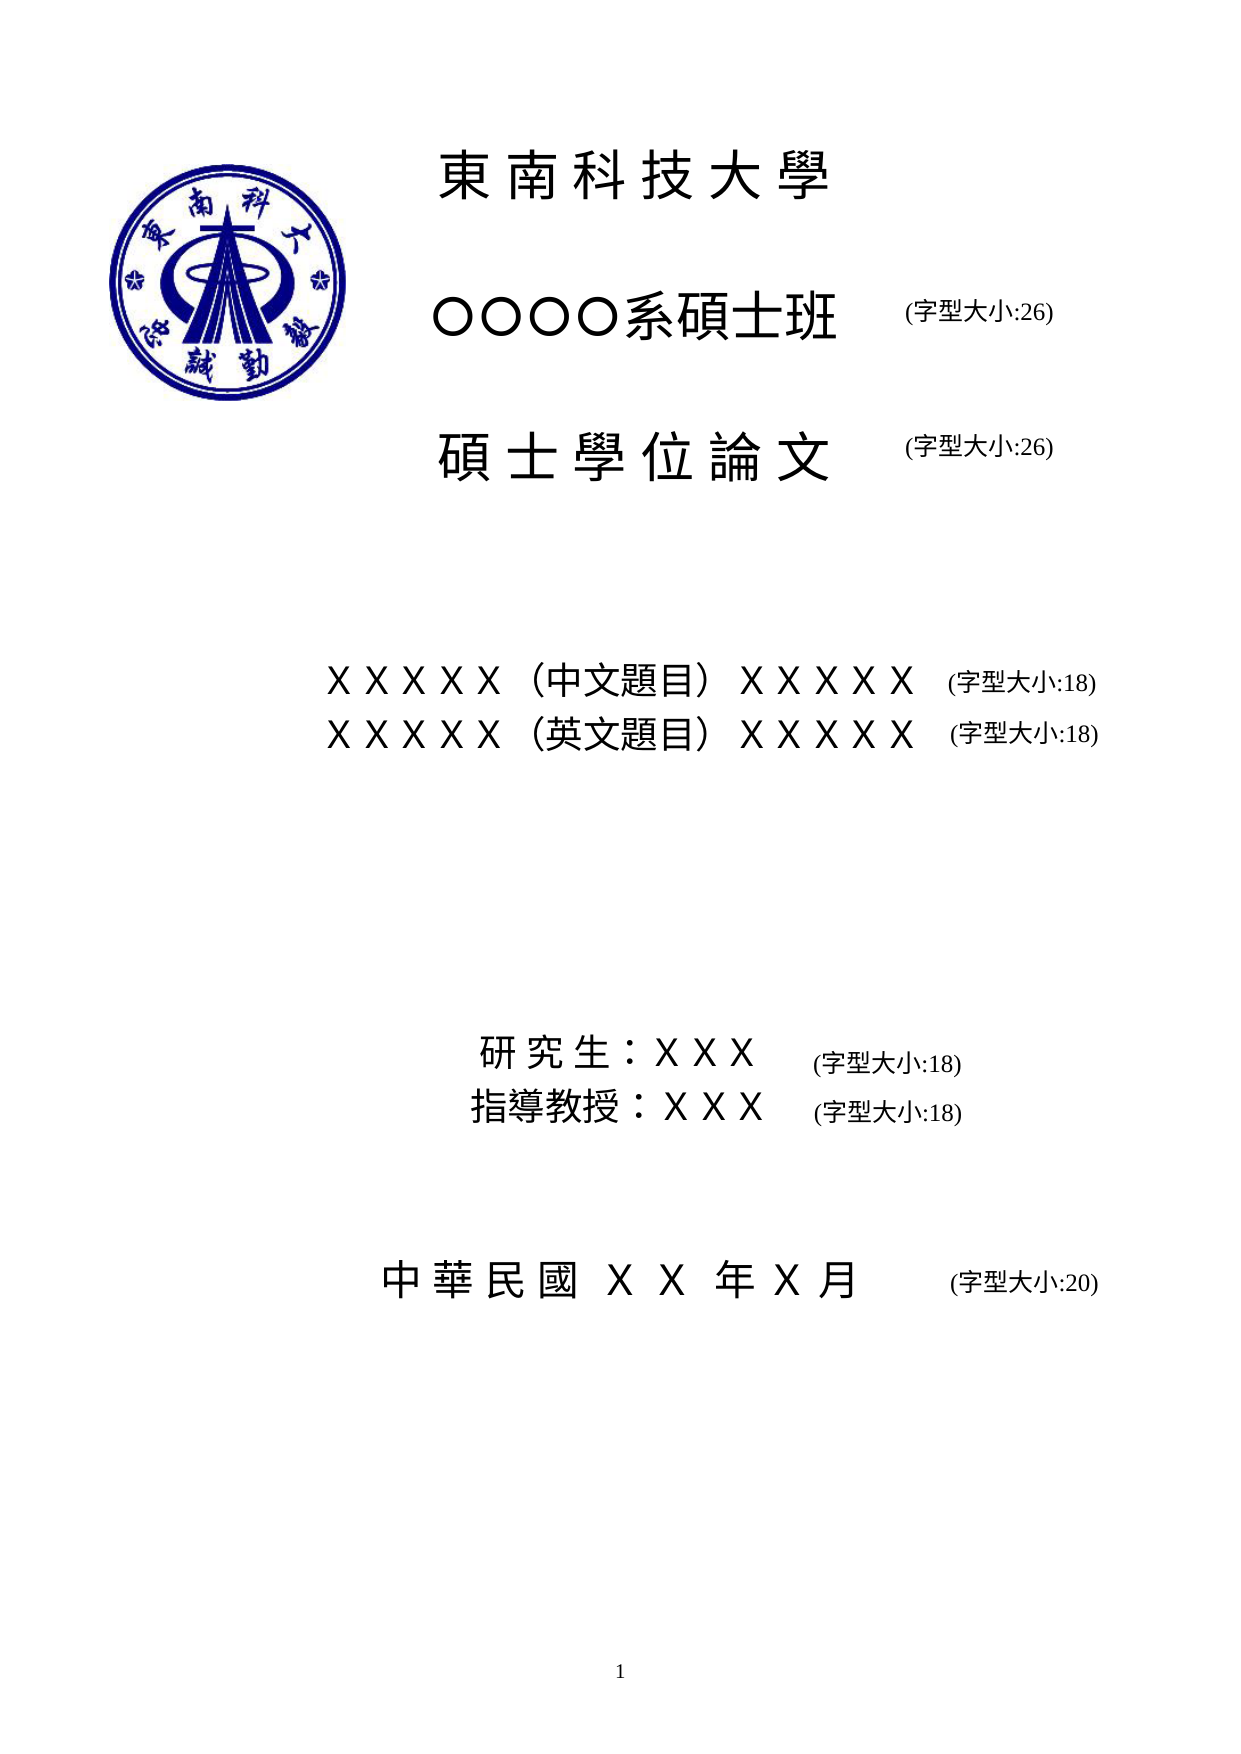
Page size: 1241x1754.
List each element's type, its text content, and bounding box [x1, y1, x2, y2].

text 系碩士班 [59, 274, 109, 352]
text [799, 1085, 984, 1139]
text (字型大小:20) [950, 1262, 1106, 1299]
text [1122, 705, 1181, 759]
text [985, 1077, 1181, 1132]
text 東 南 科 技 大 學 [59, 133, 1181, 211]
text (字型大小:26) [905, 426, 1061, 462]
text (字型大小:18) [813, 1092, 969, 1128]
text 研 究 生：ＸＸＸ [59, 1023, 1181, 1091]
text [935, 706, 1121, 761]
text (字型大小:18) [948, 663, 1103, 699]
text 指導教授：ＸＸＸ [59, 1077, 797, 1132]
text 中 華 民 國 Ｘ Ｘ 年 Ｘ 月 [935, 1255, 1121, 1309]
text (字型大小:18) [813, 1044, 969, 1080]
text (字型大小:26) [905, 292, 1061, 328]
text ＸＸＸＸＸ（英文題目）ＸＸＸＸＸ [59, 705, 933, 759]
text (字型大小:18) [950, 713, 1106, 750]
text 系碩士班 [890, 284, 1076, 358]
text 中 華 民 國 Ｘ Ｘ 年 Ｘ 月 [59, 1247, 1181, 1307]
text 碩 士 學 位 論 文 [59, 414, 1181, 493]
text 系碩士班 [347, 274, 1181, 352]
text ＸＸＸＸＸ（中文題目）ＸＸＸＸＸ [59, 651, 1181, 705]
